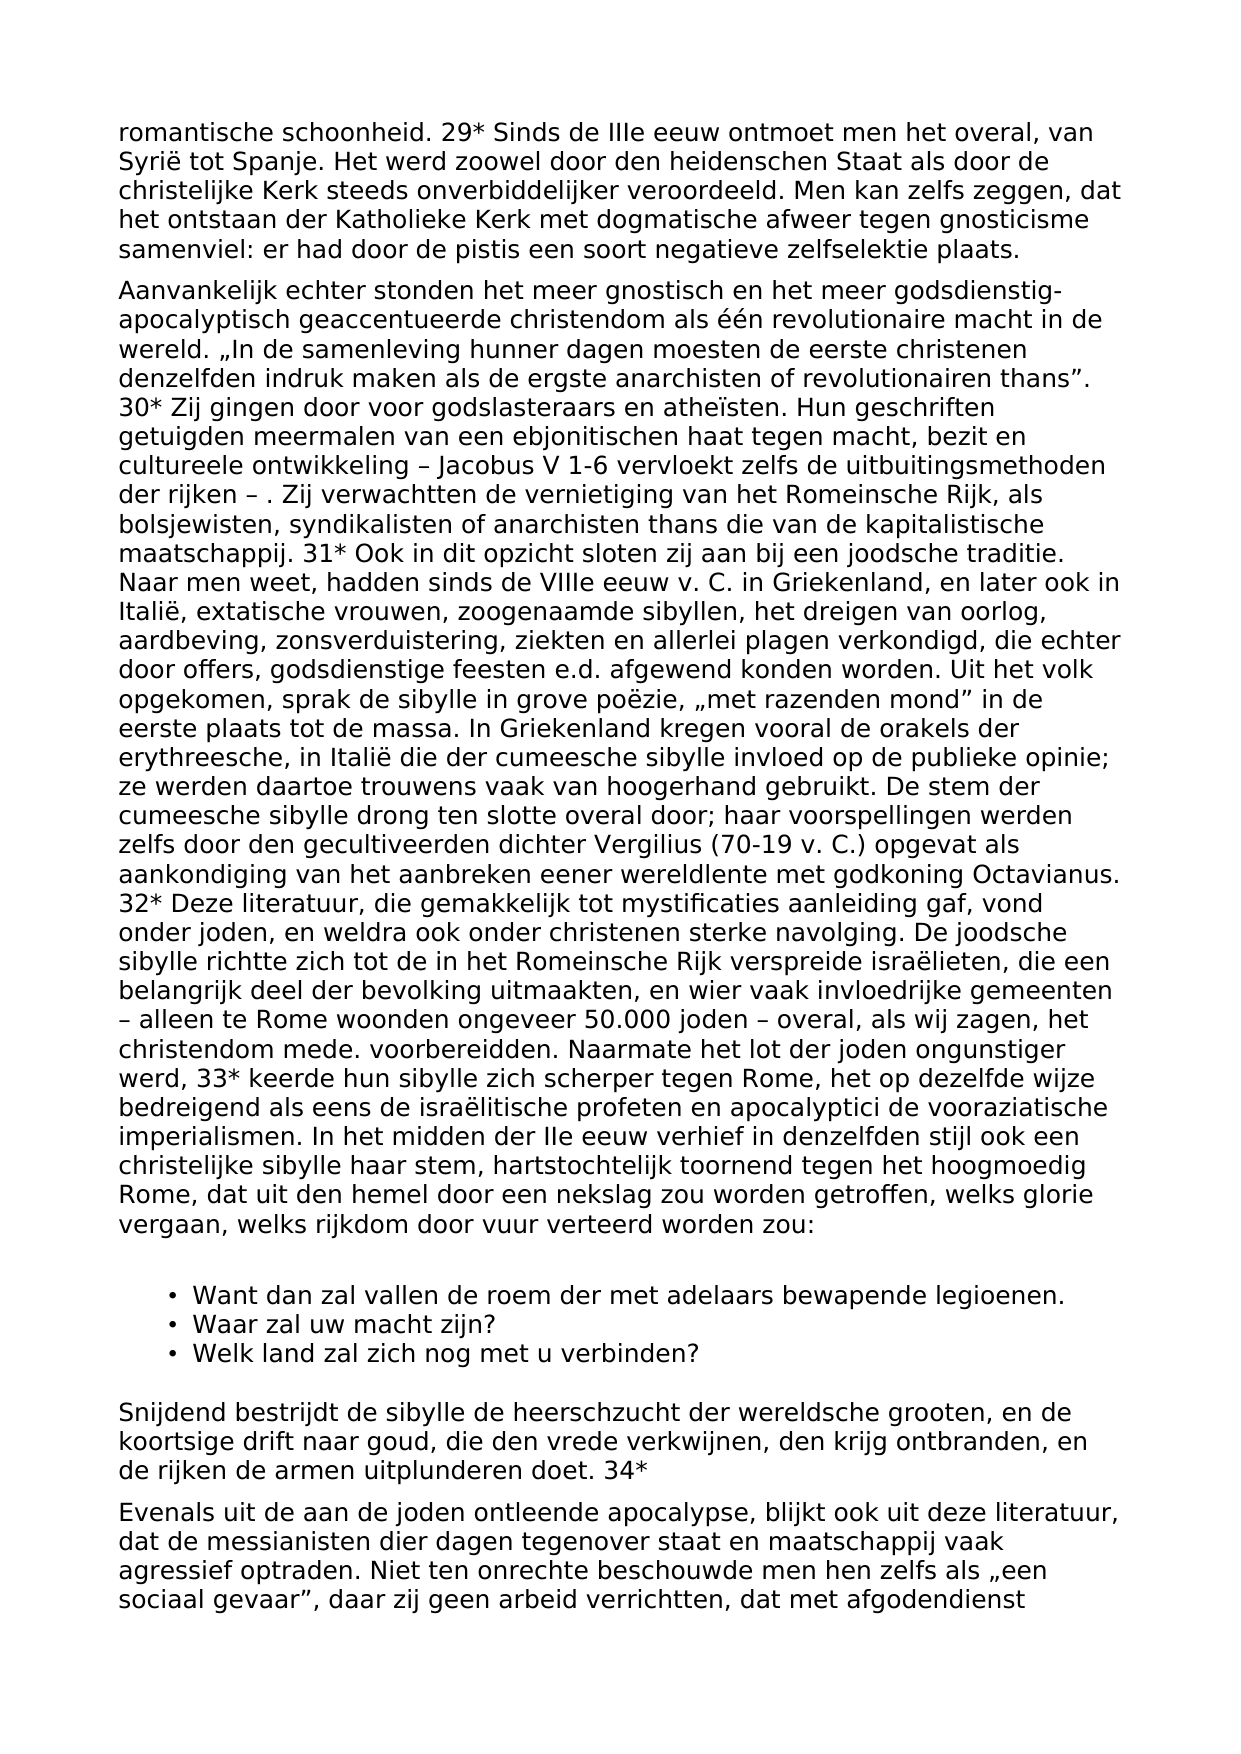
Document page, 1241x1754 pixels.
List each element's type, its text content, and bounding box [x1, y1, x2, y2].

text Snijdend bestrijdt de sibylle de heerschzucht der wereldsche grooten, en de koortsige drift naar goud, die den vrede verkwijnen, den krijg ontbranden, en de rijken de armen uitplunderen doet. 34* [118, 1398, 1122, 1485]
list Welk land zal zich nog met u verbinden? [177, 1339, 1122, 1368]
list Waar zal uw macht zijn? [177, 1310, 1122, 1339]
text Evenals uit de aan de joden ontleende apocalypse, blijkt ook uit deze literatuur, dat de messianisten dier dagen tegenover staat en maatschappij vaak agressief optraden. Niet ten onrechte beschouwde men hen zelfs als „een sociaal gevaar”, daar zij geen arbeid verrichtten, dat met afgodendienst [118, 1498, 1122, 1614]
list Want dan zal vallen de roem der met adelaars bewapende legioenen. [177, 1281, 1122, 1310]
text romantische schoonheid. 29* Sinds de IIIe eeuw ontmoet men het overal, van Syrië tot Spanje. Het werd zoowel door den heidenschen Staat als door de christelijke Kerk steeds onverbiddelijker veroordeeld. Men kan zelfs zeggen, dat het ontstaan der Katholieke Kerk met dogmatische afweer tegen gnosticisme samenviel: er had door de pistis een soort negatieve zelfselektie plaats. [118, 118, 1122, 264]
text Aanvankelijk echter stonden het meer gnostisch en het meer godsdienstig-apocalyptisch geaccentueerde christendom als één revolutionaire macht in de wereld. „In de samenleving hunner dagen moesten de eerste christenen denzelfden indruk maken als de ergste anarchisten of revolutionairen thans”. 30* Zij gingen door voor godslasteraars en atheïsten. Hun geschriften getuigden meermalen van een ebjonitischen haat tegen macht, bezit en cultureele ontwikkeling – Jacobus V 1-6 vervloekt zelfs de uitbuitingsmethoden der rijken – . Zij verwachtten de vernietiging van het Romeinsche Rijk, als bolsjewisten, syndikalisten of anarchisten thans die van de kapitalistische maatschappij. 31* Ook in dit opzicht sloten zij aan bij een joodsche traditie. Naar men weet, hadden sinds de VIIIe eeuw v. C. in Griekenland, en later ook in Italië, extatische vrouwen, zoogenaamde sibyllen, het dreigen van oorlog, aardbeving, zonsverduistering, ziekten en allerlei plagen verkondigd, die echter door offers, godsdienstige feesten e.d. afgewend konden worden. Uit het volk opgekomen, sprak de sibylle in grove poëzie, „met razenden mond” in de eerste plaats tot de massa. In Griekenland kregen vooral de orakels der erythreesche, in Italië die der cumeesche sibylle invloed op de publieke opinie; ze werden daartoe trouwens vaak van hoogerhand gebruikt. De stem der cumeesche sibylle drong ten slotte overal door; haar voorspellingen werden zelfs door den gecultiveerden dichter Vergilius (70-19 v. C.) opgevat als aankondiging van het aanbreken eener wereldlente met godkoning Octavianus. 32* Deze literatuur, die gemakkelijk tot mystificaties aanleiding gaf, vond onder joden, en weldra ook onder christenen sterke navolging. De joodsche sibylle richtte zich tot de in het Romeinsche Rijk verspreide israëlieten, die een belangrijk deel der bevolking uitmaakten, en wier vaak invloedrijke gemeenten – alleen te Rome woonden ongeveer 50.000 joden – overal, als wij zagen, het christendom mede. voorbereidden. Naarmate het lot der joden ongunstiger werd, 33* keerde hun sibylle zich scherper tegen Rome, het op dezelfde wijze bedreigend als eens de israëlitische profeten en apocalyptici de vooraziatische imperialismen. In het midden der IIe eeuw verhief in denzelfden stijl ook een christelijke sibylle haar stem, hartstochtelijk toornend tegen het hoogmoedig Rome, dat uit den hemel door een nekslag zou worden getroffen, welks glorie vergaan, welks rijkdom door vuur verteerd worden zou: [118, 276, 1122, 1239]
